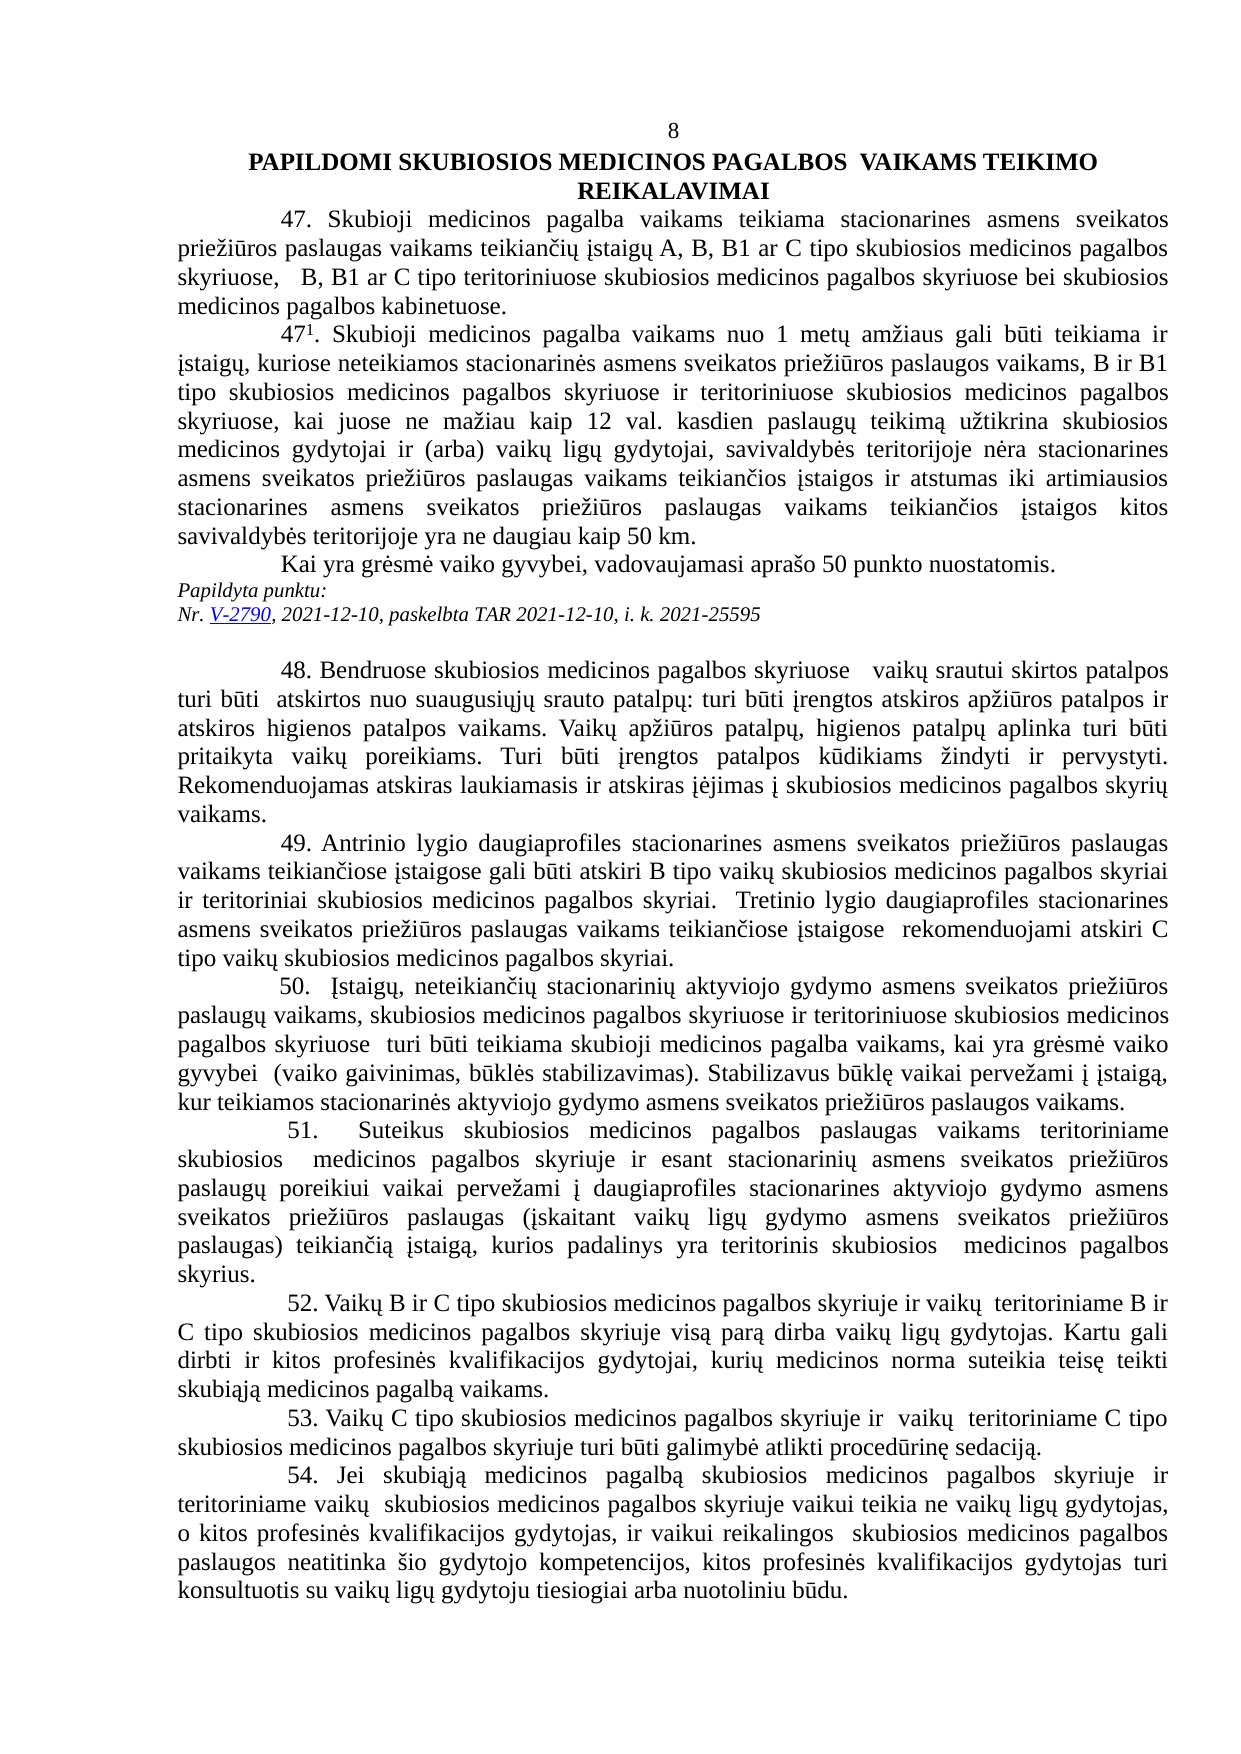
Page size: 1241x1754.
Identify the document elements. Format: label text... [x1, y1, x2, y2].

text Nr. V-2790, 2021-12-10, paskelbta TAR 2021-12-10, i. k. 2021-25595 [177, 602, 1169, 626]
text 48. Bendruose skubiosios medicinos pagalbos skyriuose vaikų srautui skirtos patalpos turi būti atskirtos nuo suaugusiųjų srauto patalpų: turi būti įrengtos atskiros apžiūros patalpos ir atskiros higienos patalpos vaikams. Vaikų apžiūros patalpų, higienos patalpų aplinka turi būti pritaikyta vaikų poreikiams. Turi būti įrengtos patalpos kūdikiams žindyti ir pervystyti. Rekomenduojamas atskiras laukiamasis ir atskiras įėjimas į skubiosios medicinos pagalbos skyrių vaikams. [177, 655, 1169, 828]
text PAPILDOMI SKUBIOSIOS MEDICINOS PAGALBOS VAIKAMS TEIKIMO REIKALAVIMAI [177, 147, 1169, 204]
text 53. Vaikų C tipo skubiosios medicinos pagalbos skyriuje ir vaikų teritoriniame C tipo skubiosios medicinos pagalbos skyriuje turi būti galimybė atlikti procedūrinę sedaciją. [177, 1403, 1169, 1461]
text 471. Skubioji medicinos pagalba vaikams nuo 1 metų amžiaus gali būti teikiama ir įstaigų, kuriose neteikiamos stacionarinės asmens sveikatos priežiūros paslaugos vaikams, B ir B1 tipo skubiosios medicinos pagalbos skyriuose ir teritoriniuose skubiosios medicinos pagalbos skyriuose, kai juose ne mažiau kaip 12 val. kasdien paslaugų teikimą užtikrina skubiosios medicinos gydytojai ir (arba) vaikų ligų gydytojai, savivaldybės teritorijoje nėra stacionarines asmens sveikatos priežiūros paslaugas vaikams teikiančios įstaigos ir atstumas iki artimiausios stacionarines asmens sveikatos priežiūros paslaugas vaikams teikiančios įstaigos kitos savivaldybės teritorijoje yra ne daugiau kaip 50 km. [177, 319, 1169, 549]
text Kai yra grėsmė vaiko gyvybei, vadovaujamasi aprašo 50 punkto nuostatomis. [177, 549, 1169, 578]
text 47. Skubioji medicinos pagalba vaikams teikiama stacionarines asmens sveikatos priežiūros paslaugas vaikams teikiančių įstaigų A, B, B1 ar C tipo skubiosios medicinos pagalbos skyriuose, B, B1 ar C tipo teritoriniuose skubiosios medicinos pagalbos skyriuose bei skubiosios medicinos pagalbos kabinetuose. [177, 204, 1169, 319]
text 50. Įstaigų, neteikiančių stacionarinių aktyviojo gydymo asmens sveikatos priežiūros paslaugų vaikams, skubiosios medicinos pagalbos skyriuose ir teritoriniuose skubiosios medicinos pagalbos skyriuose turi būti teikiama skubioji medicinos pagalba vaikams, kai yra grėsmė vaiko gyvybei (vaiko gaivinimas, būklės stabilizavimas). Stabilizavus būklę vaikai pervežami į įstaigą, kur teikiamos stacionarinės aktyviojo gydymo asmens sveikatos priežiūros paslaugos vaikams. [177, 971, 1169, 1116]
text Papildyta punktu: [177, 578, 1169, 602]
text 49. Antrinio lygio daugiaprofiles stacionarines asmens sveikatos priežiūros paslaugas vaikams teikiančiose įstaigose gali būti atskiri B tipo vaikų skubiosios medicinos pagalbos skyriai ir teritoriniai skubiosios medicinos pagalbos skyriai. Tretinio lygio daugiaprofiles stacionarines asmens sveikatos priežiūros paslaugas vaikams teikiančiose įstaigose rekomenduojami atskiri C tipo vaikų skubiosios medicinos pagalbos skyriai. [177, 828, 1169, 971]
text 51. Suteikus skubiosios medicinos pagalbos paslaugas vaikams teritoriniame skubiosios medicinos pagalbos skyriuje ir esant stacionarinių asmens sveikatos priežiūros paslaugų poreikiui vaikai pervežami į daugiaprofiles stacionarines aktyviojo gydymo asmens sveikatos priežiūros paslaugas (įskaitant vaikų ligų gydymo asmens sveikatos priežiūros paslaugas) teikiančią įstaigą, kurios padalinys yra teritorinis skubiosios medicinos pagalbos skyrius. [177, 1116, 1169, 1288]
text 54. Jei skubiąją medicinos pagalbą skubiosios medicinos pagalbos skyriuje ir teritoriniame vaikų skubiosios medicinos pagalbos skyriuje vaikui teikia ne vaikų ligų gydytojas, o kitos profesinės kvalifikacijos gydytojas, ir vaikui reikalingos skubiosios medicinos pagalbos paslaugos neatitinka šio gydytojo kompetencijos, kitos profesinės kvalifikacijos gydytojas turi konsultuotis su vaikų ligų gydytoju tiesiogiai arba nuotoliniu būdu. [177, 1461, 1169, 1604]
text 52. Vaikų B ir C tipo skubiosios medicinos pagalbos skyriuje ir vaikų teritoriniame B ir C tipo skubiosios medicinos pagalbos skyriuje visą parą dirba vaikų ligų gydytojas. Kartu gali dirbti ir kitos profesinės kvalifikacijos gydytojai, kurių medicinos norma suteikia teisę teikti skubiąją medicinos pagalbą vaikams. [177, 1288, 1169, 1403]
